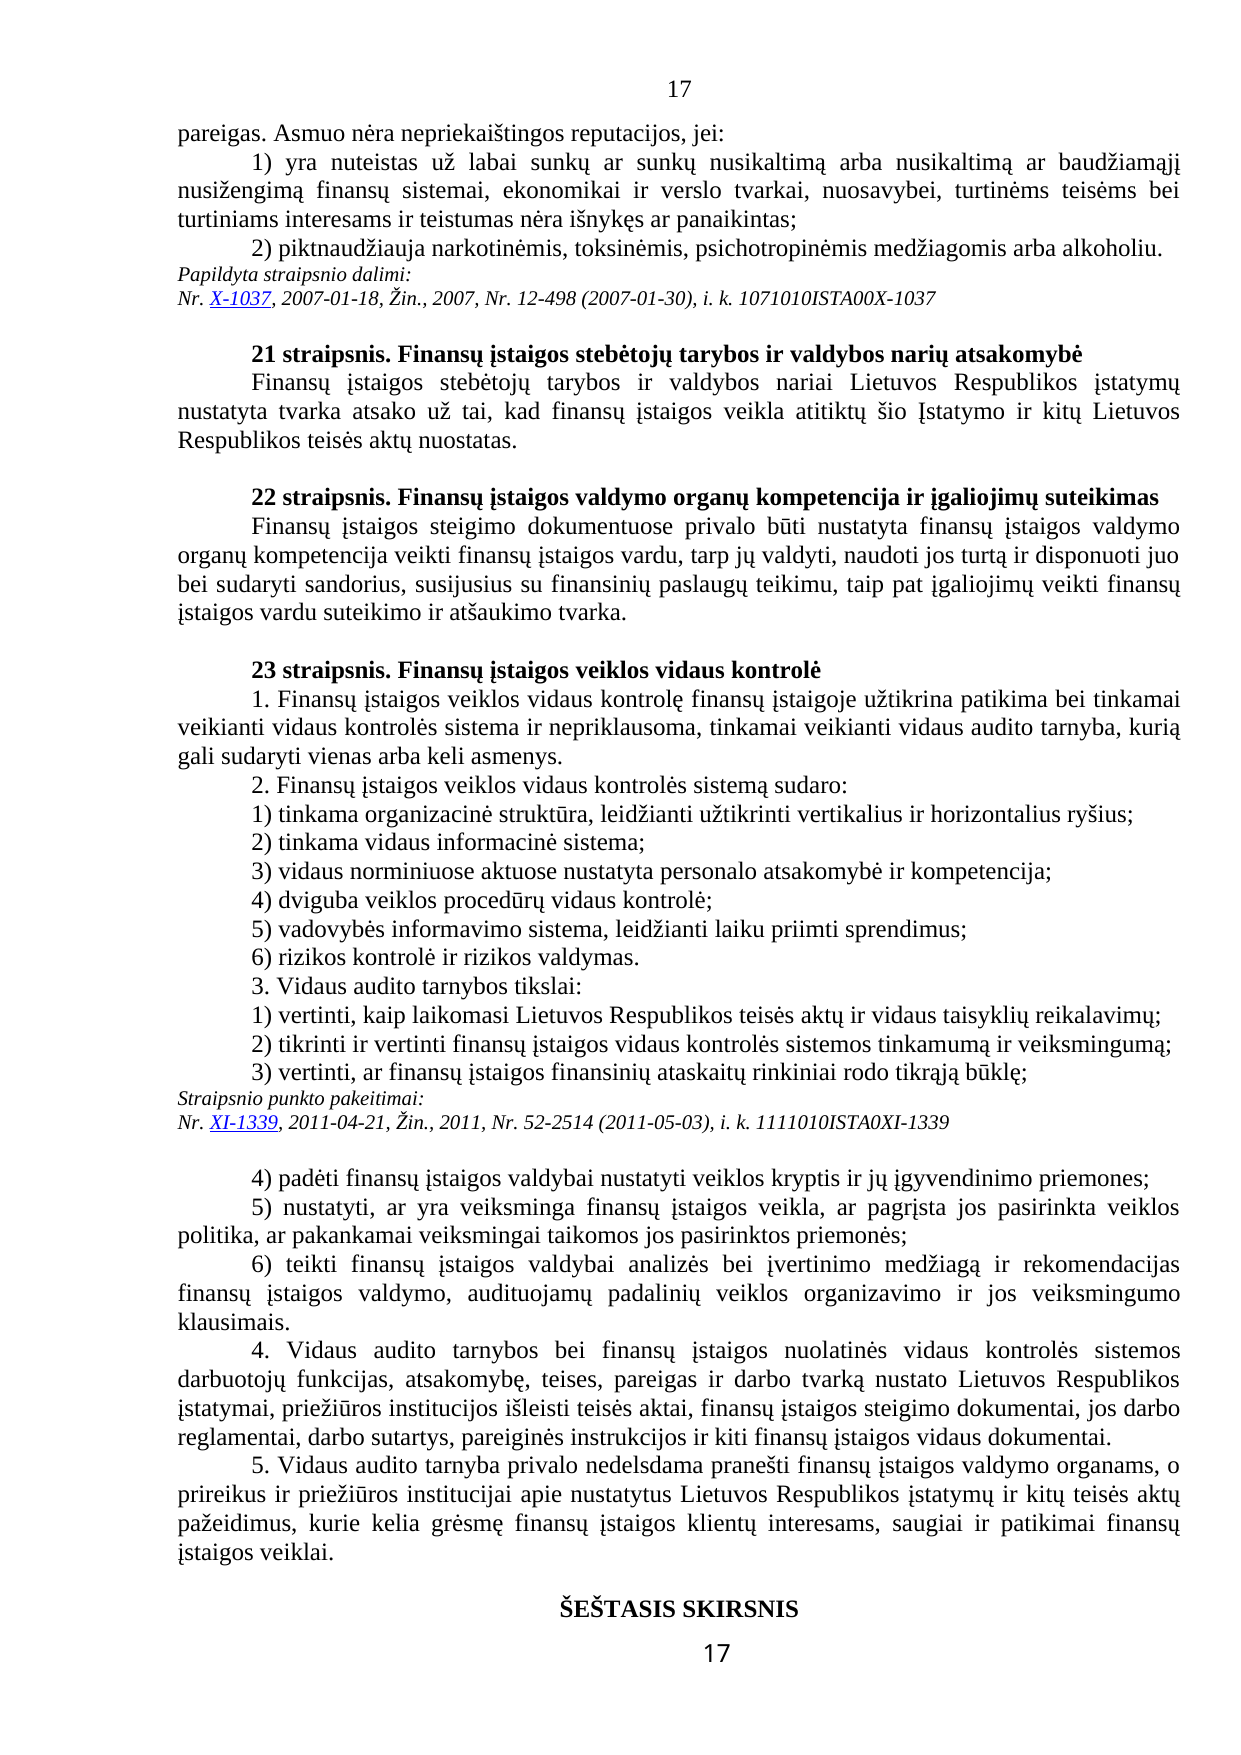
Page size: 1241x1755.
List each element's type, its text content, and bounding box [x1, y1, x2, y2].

text 3) vidaus norminiuose aktuose nustatyta personalo atsakomybė ir kompetencija; [177, 856, 1181, 885]
text Nr. X-1037, 2007-01-18, Žin., 2007, Nr. 12-498 (2007-01-30), i. k. 1071010ISTA00X-1037 [177, 286, 1181, 310]
text 1) yra nuteistas už labai sunkų ar sunkų nusikaltimą arba nusikaltimą ar baudžiamąjį nusižengimą finansų sistemai, ekonomikai ir verslo tvarkai, nuosavybei, turtinėms teisėms bei turtiniams interesams ir teistumas nėra išnykęs ar panaikintas; [177, 147, 1181, 233]
text 4) dviguba veiklos procedūrų vidaus kontrolė; [177, 885, 1181, 914]
text 5. Vidaus audito tarnyba privalo nedelsdama pranešti finansų įstaigos valdymo organams, o prireikus ir priežiūros institucijai apie nustatytus Lietuvos Respublikos įstatymų ir kitų teisės aktų pažeidimus, kurie kelia grėsmę finansų įstaigos klientų interesams, saugiai ir patikimai finansų įstaigos veiklai. [177, 1451, 1181, 1566]
text 4) padėti finansų įstaigos valdybai nustatyti veiklos kryptis ir jų įgyvendinimo priemones; [177, 1163, 1181, 1192]
text 23 straipsnis. Finansų įstaigos veiklos vidaus kontrolė [177, 655, 1181, 684]
text 2) piktnaudžiauja narkotinėmis, toksinėmis, psichotropinėmis medžiagomis arba alkoholiu. [177, 233, 1181, 262]
text Finansų įstaigos stebėtojų tarybos ir valdybos nariai Lietuvos Respublikos įstatymų nustatyta tvarka atsako už tai, kad finansų įstaigos veikla atitiktų šio Įstatymo ir kitų Lietuvos Respublikos teisės aktų nuostatas. [177, 367, 1181, 454]
text 2. Finansų įstaigos veiklos vidaus kontrolės sistemą sudaro: [177, 770, 1181, 799]
text 6) teikti finansų įstaigos valdybai analizės bei įvertinimo medžiagą ir rekomendacijas finansų įstaigos valdymo, audituojamų padalinių veiklos organizavimo ir jos veiksmingumo klausimais. [177, 1249, 1181, 1336]
text pareigas. Asmuo nėra nepriekaištingos reputacijos, jei: [177, 118, 1181, 147]
text 21 straipsnis. Finansų įstaigos stebėtojų tarybos ir valdybos narių atsakomybė [251, 339, 1181, 367]
text 2) tikrinti ir vertinti finansų įstaigos vidaus kontrolės sistemos tinkamumą ir veiksmingumą; [177, 1029, 1181, 1057]
text 5) vadovybės informavimo sistema, leidžianti laiku priimti sprendimus; [177, 914, 1181, 942]
text 2) tinkama vidaus informacinė sistema; [177, 827, 1181, 856]
text 3. Vidaus audito tarnybos tikslai: [177, 971, 1181, 1000]
text 22 straipsnis. Finansų įstaigos valdymo organų kompetencija ir įgaliojimų suteikimas [251, 482, 1181, 511]
text Nr. XI-1339, 2011-04-21, Žin., 2011, Nr. 52-2514 (2011-05-03), i. k. 1111010ISTA0XI-1339 [177, 1110, 1181, 1134]
text 3) vertinti, ar finansų įstaigos finansinių ataskaitų rinkiniai rodo tikrąją būklę; [177, 1057, 1181, 1086]
text Finansų įstaigos steigimo dokumentuose privalo būti nustatyta finansų įstaigos valdymo organų kompetencija veikti finansų įstaigos vardu, tarp jų valdyti, naudoti jos turtą ir disponuoti juo bei sudaryti sandorius, susijusius su finansinių paslaugų teikimu, taip pat įgaliojimų veikti finansų įstaigos vardu suteikimo ir atšaukimo tvarka. [177, 511, 1181, 626]
text ŠEŠTASIS SKIRSNIS [177, 1594, 1181, 1623]
text 1) tinkama organizacinė struktūra, leidžianti užtikrinti vertikalius ir horizontalius ryšius; [177, 799, 1181, 827]
text 1. Finansų įstaigos veiklos vidaus kontrolę finansų įstaigoje užtikrina patikima bei tinkamai veikianti vidaus kontrolės sistema ir nepriklausoma, tinkamai veikianti vidaus audito tarnyba, kurią gali sudaryti vienas arba keli asmenys. [177, 684, 1181, 770]
text 4. Vidaus audito tarnybos bei finansų įstaigos nuolatinės vidaus kontrolės sistemos darbuotojų funkcijas, atsakomybę, teises, pareigas ir darbo tvarką nustato Lietuvos Respublikos įstatymai, priežiūros institucijos išleisti teisės aktai, finansų įstaigos steigimo dokumentai, jos darbo reglamentai, darbo sutartys, pareiginės instrukcijos ir kiti finansų įstaigos vidaus dokumentai. [177, 1336, 1181, 1451]
text 5) nustatyti, ar yra veiksminga finansų įstaigos veikla, ar pagrįsta jos pasirinkta veiklos politika, ar pakankamai veiksmingai taikomos jos pasirinktos priemonės; [177, 1192, 1181, 1249]
text 1) vertinti, kaip laikomasi Lietuvos Respublikos teisės aktų ir vidaus taisyklių reikalavimų; [177, 1000, 1181, 1029]
text Straipsnio punkto pakeitimai: [177, 1086, 1181, 1110]
text 6) rizikos kontrolė ir rizikos valdymas. [177, 942, 1181, 971]
text Papildyta straipsnio dalimi: [177, 262, 1181, 286]
